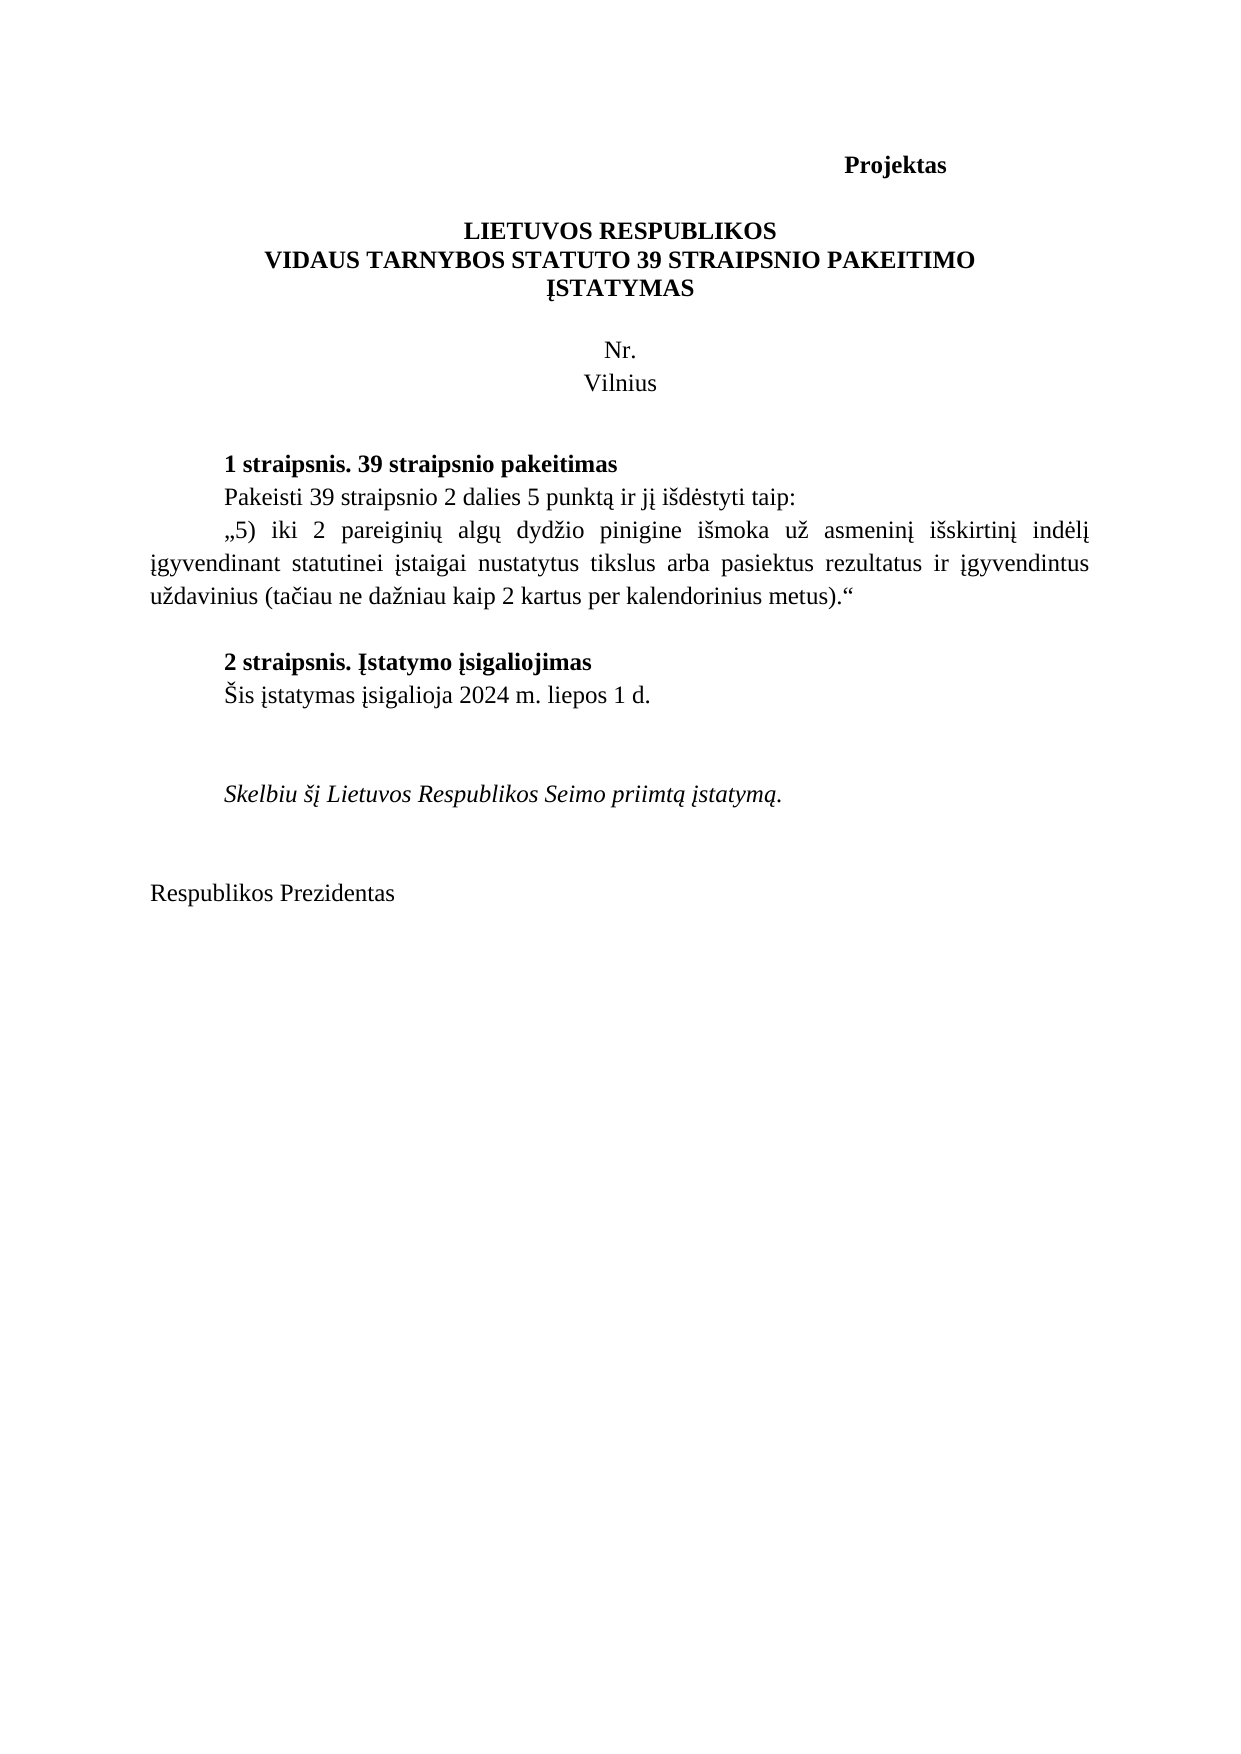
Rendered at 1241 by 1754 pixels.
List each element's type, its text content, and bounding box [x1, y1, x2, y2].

text vidaus tarnybos statuto 39 STRAIPSNIO pakeitimo [150, 245, 1090, 273]
text 1 straipsnis. 39 straipsnio pakeitimas [150, 449, 1090, 478]
text Skelbiu šį Lietuvos Respublikos Seimo priimtą įstatymą. [150, 779, 1090, 808]
text Šis įstatymas įsigalioja 2024 m. liepos 1 d. [150, 680, 1090, 709]
text Nr. [150, 335, 1090, 364]
text Pakeisti 39 straipsnio 2 dalies 5 punktą ir jį išdėstyti taip: [150, 482, 1090, 511]
text LIETUVOS RESPUBLIKOS [150, 216, 1090, 245]
text „5) iki 2 pareiginių algų dydžio pinigine išmoka už asmeninį išskirtinį indėlį įgyvendinant statutinei įstaigai nustatytus tikslus arba pasiektus rezultatus ir įgyvendintus uždavinius (tačiau ne dažniau kaip 2 kartus per kalendorinius metus).“ [150, 515, 1090, 610]
text Vilnius [150, 368, 1090, 397]
text 2 straipsnis. Įstatymo įsigaliojimas [150, 647, 1090, 676]
text ĮSTATYMAS [150, 273, 1090, 302]
subtitle Projektas [150, 150, 1090, 179]
text Respublikos Prezidentas [150, 878, 1090, 907]
